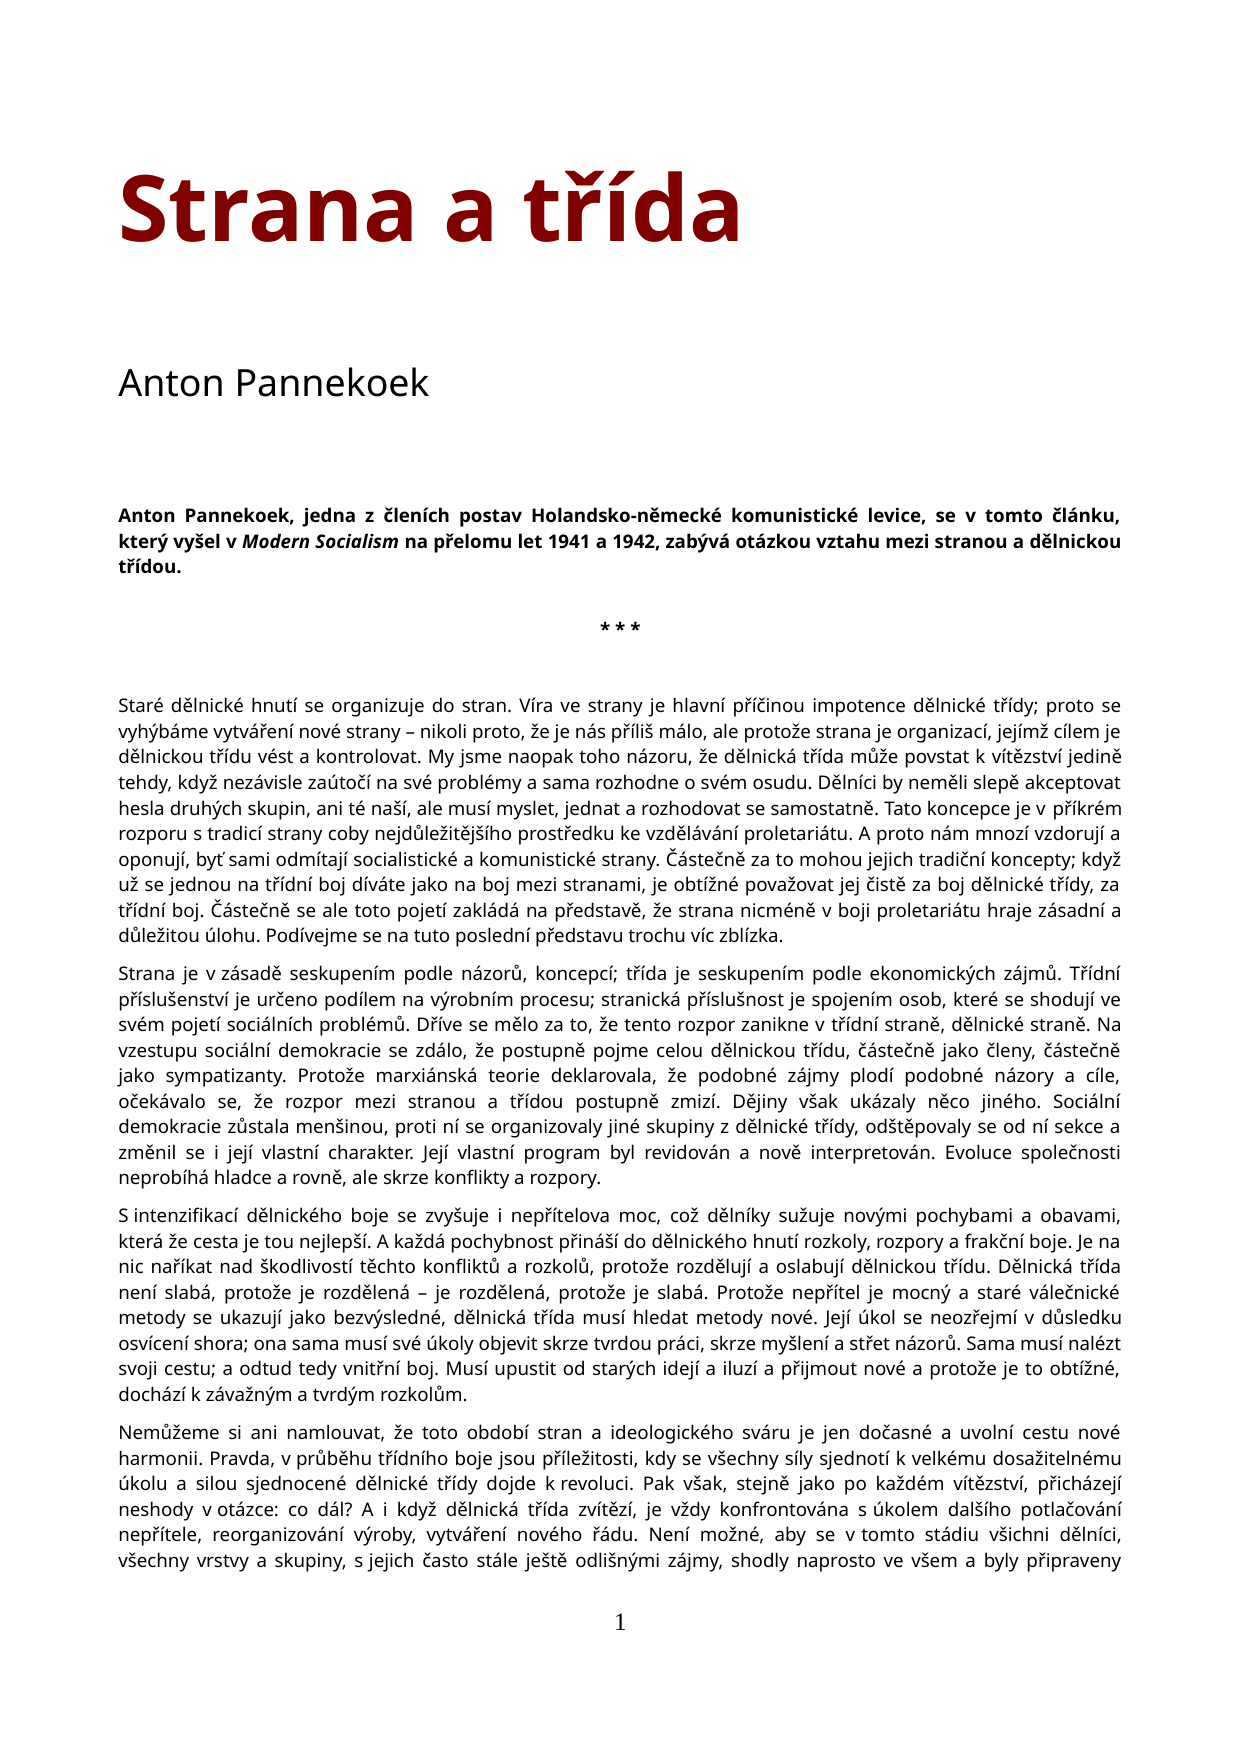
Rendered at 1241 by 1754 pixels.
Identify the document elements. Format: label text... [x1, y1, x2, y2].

text Anton Pannekoek [118, 357, 1122, 408]
subtitle * * * [118, 617, 1122, 642]
text Anton Pannekoek, jedna z členích postav Holandsko-německé komunistické levice, se v tomto článku, který vyšel v Modern Socialism na přelomu let 1941 a 1942, zabývá otázkou vztahu mezi stranou a dělnickou třídou. [118, 503, 1122, 579]
text Staré dělnické hnutí se organizuje do stran. Víra ve strany je hlavní příčinou impotence dělnické třídy; proto se vyhýbáme vytváření nové strany – nikoli proto, že je nás příliš málo, ale protože strana je organizací, jejímž cílem je dělnickou třídu vést a kontrolovat. My jsme naopak toho názoru, že dělnická třída může povstat k vítězství jedině tehdy, když nezávisle zaútočí na své problémy a sama rozhodne o svém osudu. Dělníci by neměli slepě akceptovat hesla druhých skupin, ani té naší, ale musí myslet, jednat a rozhodovat se samostatně. Tato koncepce je v příkrém rozporu s tradicí strany coby nejdůležitějšího prostředku ke vzdělávání proletariátu. A proto nám mnozí vzdorují a oponují, byť sami odmítají socialistické a komunistické strany. Částečně za to mohou jejich tradiční koncepty; když už se jednou na třídní boj díváte jako na boj mezi stranami, je obtížné považovat jej čistě za boj dělnické třídy, za třídní boj. Částečně se ale toto pojetí zakládá na představě, že strana nicméně v boji proletariátu hraje zásadní a důležitou úlohu. Podívejme se na tuto poslední představu trochu víc zblízka. [118, 693, 1122, 948]
subtitle Strana a třída [118, 143, 1122, 268]
text Strana je v zásadě seskupením podle názorů, koncepcí; třída je seskupením podle ekonomických zájmů. Třídní příslušenství je určeno podílem na výrobním procesu; stranická příslušnost je spojením osob, které se shodují ve svém pojetí sociálních problémů. Dříve se mělo za to, že tento rozpor zanikne v třídní straně, dělnické straně. Na vzestupu sociální demokracie se zdálo, že postupně pojme celou dělnickou třídu, částečně jako členy, částečně jako sympatizanty. Protože marxiánská teorie deklarovala, že podobné zájmy plodí podobné názory a cíle, očekávalo se, že rozpor mezi stranou a třídou postupně zmizí. Dějiny však ukázaly něco jiného. Sociální demokracie zůstala menšinou, proti ní se organizovaly jiné skupiny z dělnické třídy, odštěpovaly se od ní sekce a změnil se i její vlastní charakter. Její vlastní program byl revidován a nově interpretován. Evoluce společnosti neprobíhá hladce a rovně, ale skrze konflikty a rozpory. [118, 960, 1122, 1190]
text Nemůžeme si ani namlouvat, že toto období stran a ideologického sváru je jen dočasné a uvolní cestu nové harmonii. Pravda, v průběhu třídního boje jsou příležitosti, kdy se všechny síly sjednotí k velkému dosažitelnému úkolu a silou sjednocené dělnické třídy dojde k revoluci. Pak však, stejně jako po každém vítězství, přicházejí neshody v otázce: co dál? A i když dělnická třída zvítězí, je vždy konfrontována s úkolem dalšího potlačování nepřítele, reorganizování výroby, vytváření nového řádu. Není možné, aby se v tomto stádiu všichni dělníci, všechny vrstvy a skupiny, s jejich často stále ještě odlišnými zájmy, shodly naprosto ve všem a byly připraveny [118, 1419, 1122, 1572]
text S intenzifikací dělnického boje se zvyšuje i nepřítelova moc, což dělníky sužuje novými pochybami a obavami, která že cesta je tou nejlepší. A každá pochybnost přináší do dělnického hnutí rozkoly, rozpory a frakční boje. Je na nic naříkat nad škodlivostí těchto konfliktů a rozkolů, protože rozdělují a oslabují dělnickou třídu. Dělnická třída není slabá, protože je rozdělená – je rozdělená, protože je slabá. Protože nepřítel je mocný a staré válečnické metody se ukazují jako bezvýsledné, dělnická třída musí hledat metody nové. Její úkol se neozřejmí v důsledku osvícení shora; ona sama musí své úkoly objevit skrze tvrdou práci, skrze myšlení a střet názorů. Sama musí nalézt svoji cestu; a odtud tedy vnitřní boj. Musí upustit od starých idejí a iluzí a přijmout nové a protože je to obtížné, dochází k závažným a tvrdým rozkolům. [118, 1203, 1122, 1407]
